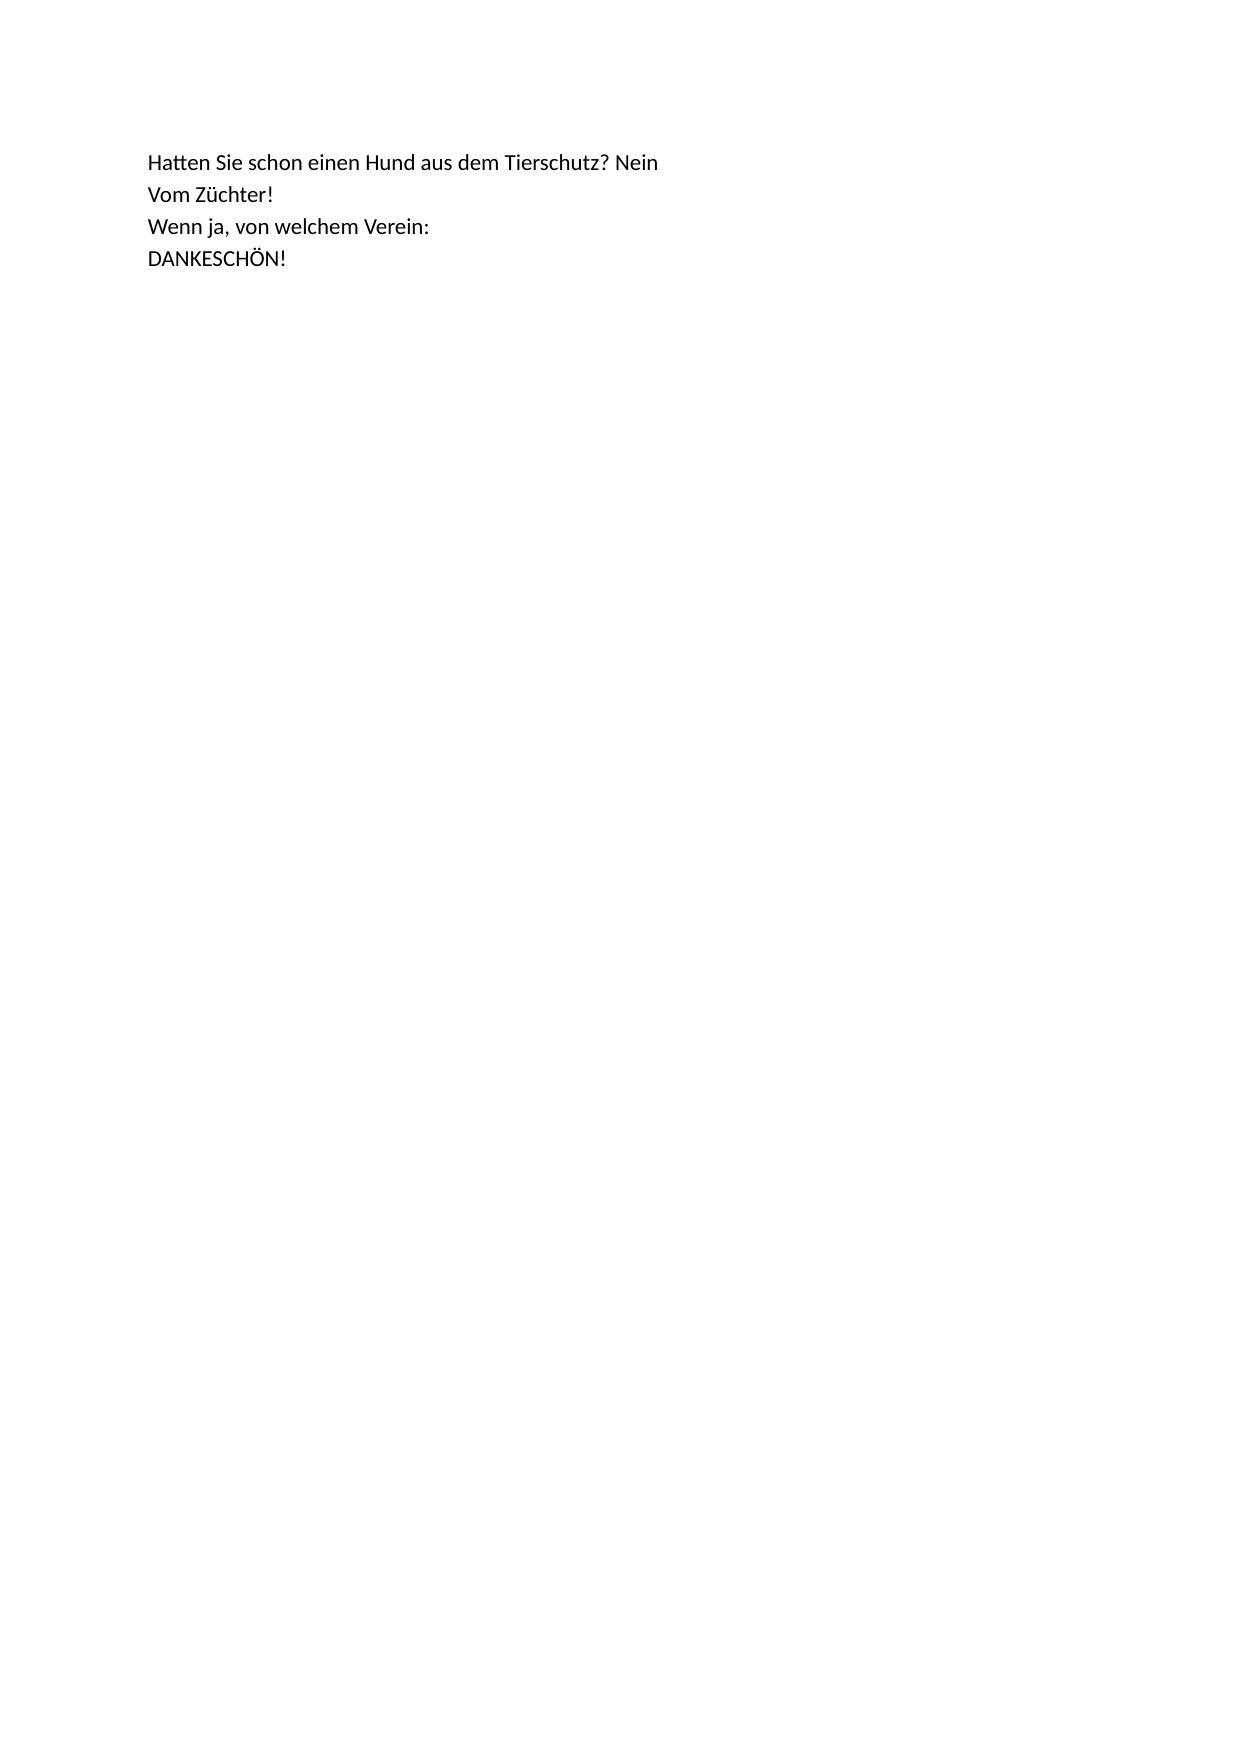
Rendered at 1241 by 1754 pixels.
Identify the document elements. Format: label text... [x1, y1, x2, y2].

text Hatten Sie schon einen Hund aus dem Tierschutz? Nein Vom Züchter! Wenn ja, von welchem Verein: DANKESCHÖN! [148, 148, 1093, 272]
